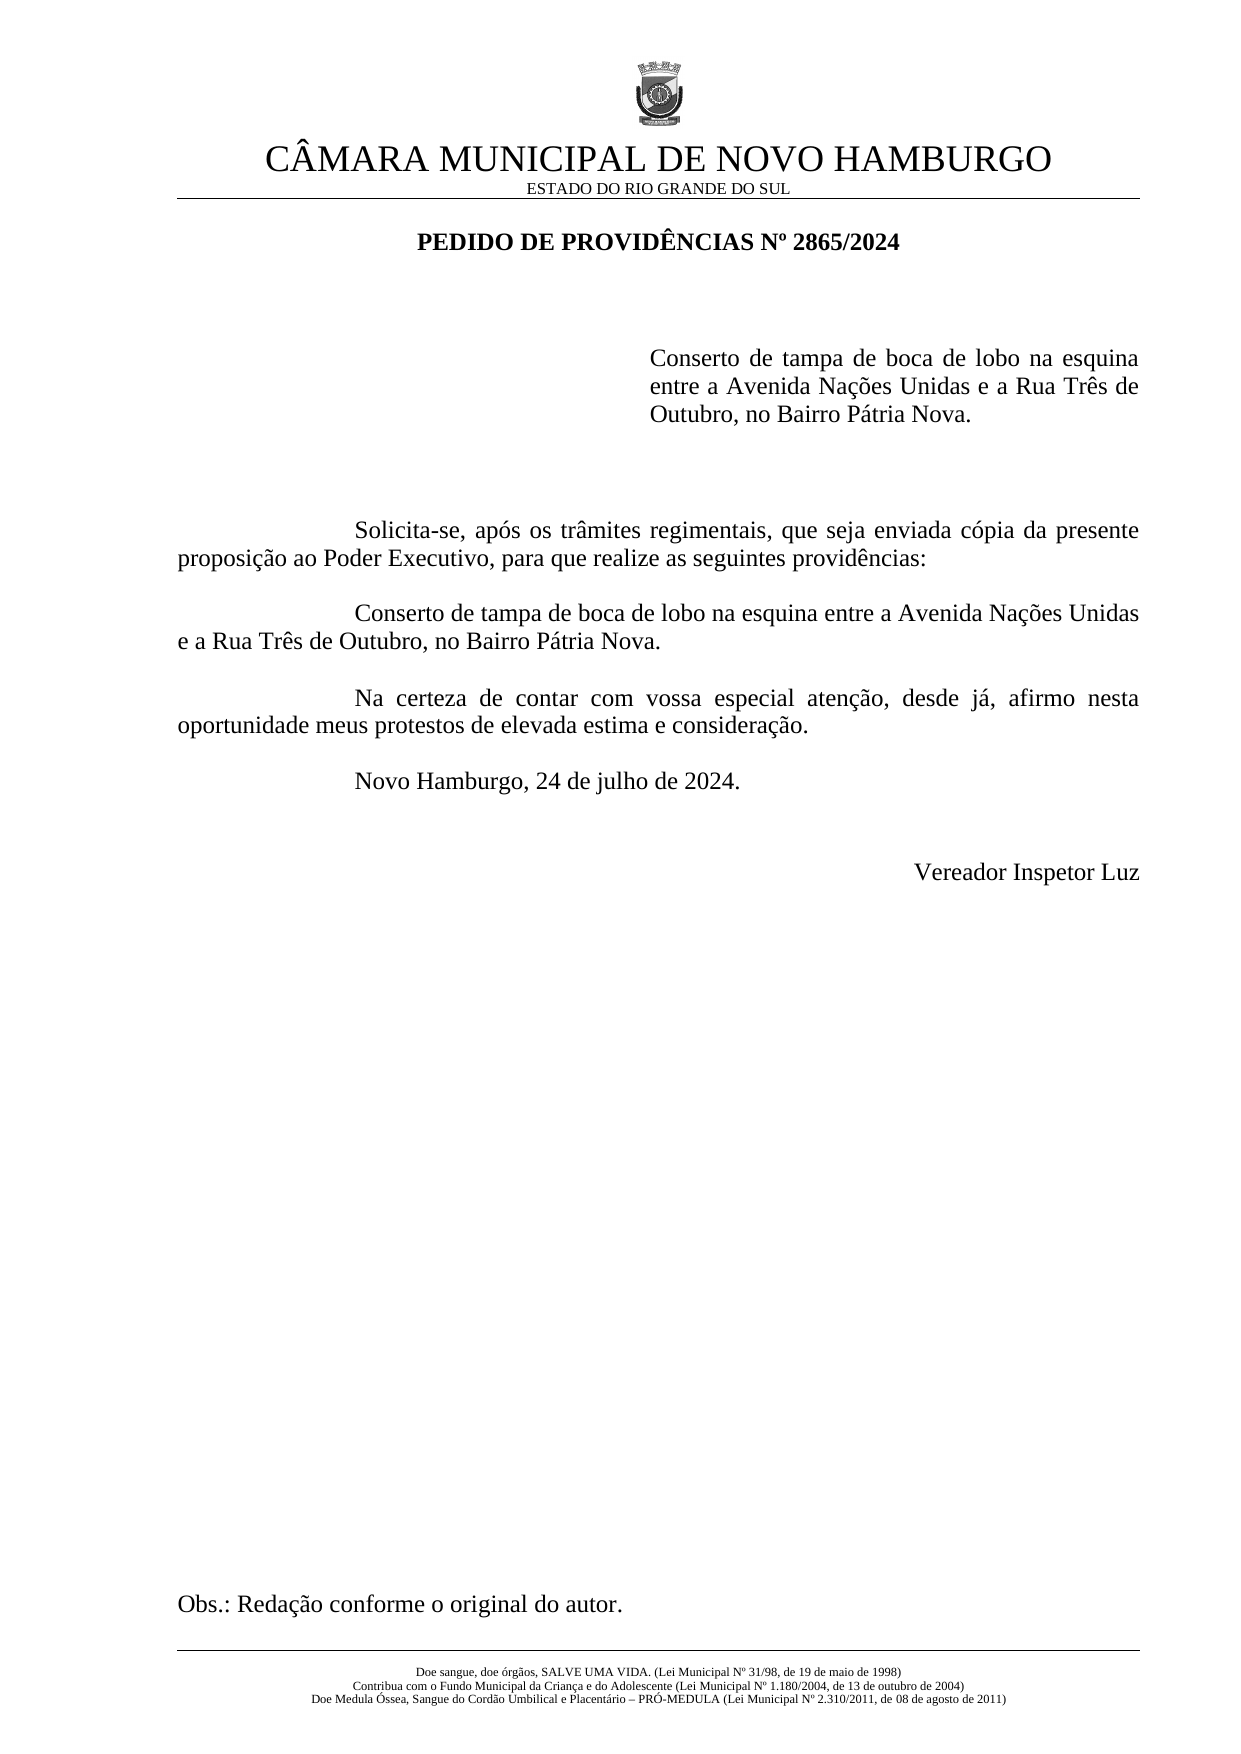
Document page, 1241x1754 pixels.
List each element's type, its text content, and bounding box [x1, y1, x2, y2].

text Novo Hamburgo, 24 de julho de 2024. [177, 767, 1140, 795]
text Solicita-se, após os trâmites regimentais, que seja enviada cópia da presente proposição ao Poder Executivo, para que realize as seguintes providências: [177, 516, 1140, 572]
text Conserto de tampa de boca de lobo na esquina entre a Avenida Nações Unidas e a Rua Três de Outubro, no Bairro Pátria Nova. [649, 344, 1140, 428]
text Vereador Inspetor Luz [177, 858, 1140, 886]
text PEDIDO DE PROVIDÊNCIAS Nº 2865/2024 [177, 228, 1140, 256]
text Na certeza de contar com vossa especial atenção, desde já, afirmo nesta oportunidade meus protestos de elevada estima e consideração. [177, 684, 1140, 739]
text Conserto de tampa de boca de lobo na esquina entre a Avenida Nações Unidas e a Rua Três de Outubro, no Bairro Pátria Nova. [177, 599, 1140, 655]
text Obs.: Redação conforme o original do autor. [177, 1590, 1140, 1618]
